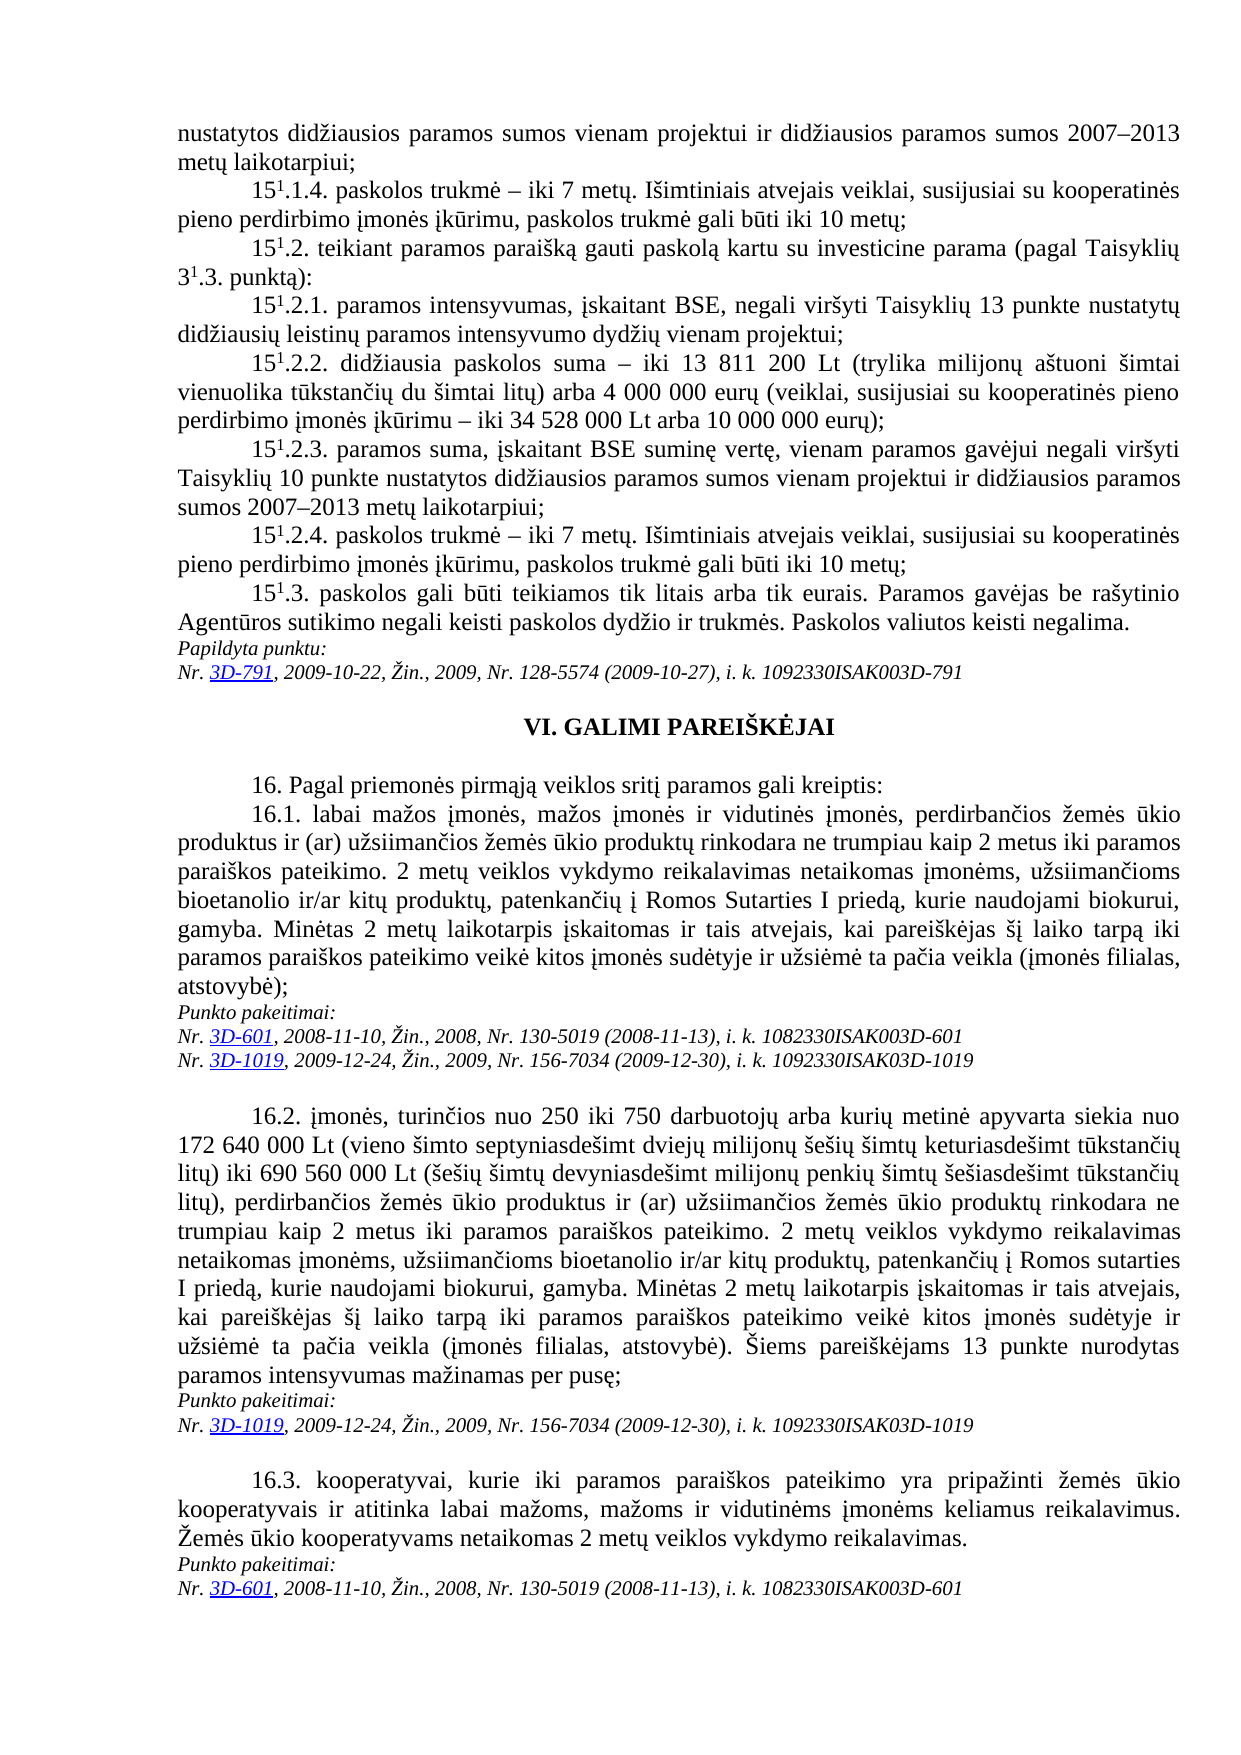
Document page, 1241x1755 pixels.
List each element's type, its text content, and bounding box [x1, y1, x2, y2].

text 151.2. teikiant paramos paraišką gauti paskolą kartu su investicine parama (pagal Taisyklių 31.3. punktą): [177, 233, 1181, 291]
text Nr. 3D-601, 2008-11-10, Žin., 2008, Nr. 130-5019 (2008-11-13), i. k. 1082330ISAK003D-601 [177, 1576, 1181, 1600]
text Nr. 3D-601, 2008-11-10, Žin., 2008, Nr. 130-5019 (2008-11-13), i. k. 1082330ISAK003D-601 [177, 1024, 1181, 1048]
text Punkto pakeitimai: [177, 1552, 1181, 1576]
text Punkto pakeitimai: [177, 1000, 1181, 1024]
text 151.2.2. didžiausia paskolos suma – iki 13 811 200 Lt (trylika milijonų aštuoni šimtai vienuolika tūkstančių du šimtai litų) arba 4 000 000 eurų (veiklai, susijusiai su kooperatinės pieno perdirbimo įmonės įkūrimu – iki 34 528 000 Lt arba 10 000 000 eurų); [177, 348, 1181, 434]
text 151.3. paskolos gali būti teikiamos tik litais arba tik eurais. Paramos gavėjas be rašytinio Agentūros sutikimo negali keisti paskolos dydžio ir trukmės. Paskolos valiutos keisti negalima. [177, 578, 1181, 636]
text 16.1. labai mažos įmonės, mažos įmonės ir vidutinės įmonės, perdirbančios žemės ūkio produktus ir (ar) užsiimančios žemės ūkio produktų rinkodara ne trumpiau kaip 2 metus iki paramos paraiškos pateikimo. 2 metų veiklos vykdymo reikalavimas netaikomas įmonėms, užsiimančioms bioetanolio ir/ar kitų produktų, patenkančių į Romos Sutarties I priedą, kurie naudojami biokurui, gamyba. Minėtas 2 metų laikotarpis įskaitomas ir tais atvejais, kai pareiškėjas šį laiko tarpą iki paramos paraiškos pateikimo veikė kitos įmonės sudėtyje ir užsiėmė ta pačia veikla (įmonės filialas, atstovybė); [177, 799, 1181, 1000]
text 16.3. kooperatyvai, kurie iki paramos paraiškos pateikimo yra pripažinti žemės ūkio kooperatyvais ir atitinka labai mažoms, mažoms ir vidutinėms įmonėms keliamus reikalavimus. Žemės ūkio kooperatyvams netaikomas 2 metų veiklos vykdymo reikalavimas. [177, 1465, 1181, 1552]
text Papildyta punktu: [177, 636, 1181, 660]
text 16. Pagal priemonės pirmąją veiklos sritį paramos gali kreiptis: [177, 770, 1181, 799]
text 151.1.4. paskolos trukmė – iki 7 metų. Išimtiniais atvejais veiklai, susijusiai su kooperatinės pieno perdirbimo įmonės įkūrimu, paskolos trukmė gali būti iki 10 metų; [177, 176, 1181, 233]
text 151.2.4. paskolos trukmė – iki 7 metų. Išimtiniais atvejais veiklai, susijusiai su kooperatinės pieno perdirbimo įmonės įkūrimu, paskolos trukmė gali būti iki 10 metų; [177, 521, 1181, 578]
text Nr. 3D-1019, 2009-12-24, Žin., 2009, Nr. 156-7034 (2009-12-30), i. k. 1092330ISAK03D-1019 [177, 1412, 1181, 1437]
text 151.2.1. paramos intensyvumas, įskaitant BSE, negali viršyti Taisyklių 13 punkte nustatytų didžiausių leistinų paramos intensyvumo dydžių vienam projektui; [177, 291, 1181, 348]
text Punkto pakeitimai: [177, 1388, 1181, 1412]
text 16.2. įmonės, turinčios nuo 250 iki 750 darbuotojų arba kurių metinė apyvarta siekia nuo 172 640 000 Lt (vieno šimto septyniasdešimt dviejų milijonų šešių šimtų keturiasdešimt tūkstančių litų) iki 690 560 000 Lt (šešių šimtų devyniasdešimt milijonų penkių šimtų šešiasdešimt tūkstančių litų), perdirbančios žemės ūkio produktus ir (ar) užsiimančios žemės ūkio produktų rinkodara ne trumpiau kaip 2 metus iki paramos paraiškos pateikimo. 2 metų veiklos vykdymo reikalavimas netaikomas įmonėms, užsiimančioms bioetanolio ir/ar kitų produktų, patenkančių į Romos sutarties I priedą, kurie naudojami biokurui, gamyba. Minėtas 2 metų laikotarpis įskaitomas ir tais atvejais, kai pareiškėjas šį laiko tarpą iki paramos paraiškos pateikimo veikė kitos įmonės sudėtyje ir užsiėmė ta pačia veikla (įmonės filialas, atstovybė). Šiems pareiškėjams 13 punkte nurodytas paramos intensyvumas mažinamas per pusę; [177, 1101, 1181, 1388]
text VI. GALIMI PAREIŠKĖJAI [177, 712, 1181, 741]
text 151.2.3. paramos suma, įskaitant BSE suminę vertę, vienam paramos gavėjui negali viršyti Taisyklių 10 punkte nustatytos didžiausios paramos sumos vienam projektui ir didžiausios paramos sumos 2007–2013 metų laikotarpiui; [177, 434, 1181, 521]
text Nr. 3D-1019, 2009-12-24, Žin., 2009, Nr. 156-7034 (2009-12-30), i. k. 1092330ISAK03D-1019 [177, 1048, 1181, 1072]
text Nr. 3D-791, 2009-10-22, Žin., 2009, Nr. 128-5574 (2009-10-27), i. k. 1092330ISAK003D-791 [177, 660, 1181, 684]
text nustatytos didžiausios paramos sumos vienam projektui ir didžiausios paramos sumos 2007–2013 metų laikotarpiui; [177, 118, 1181, 176]
